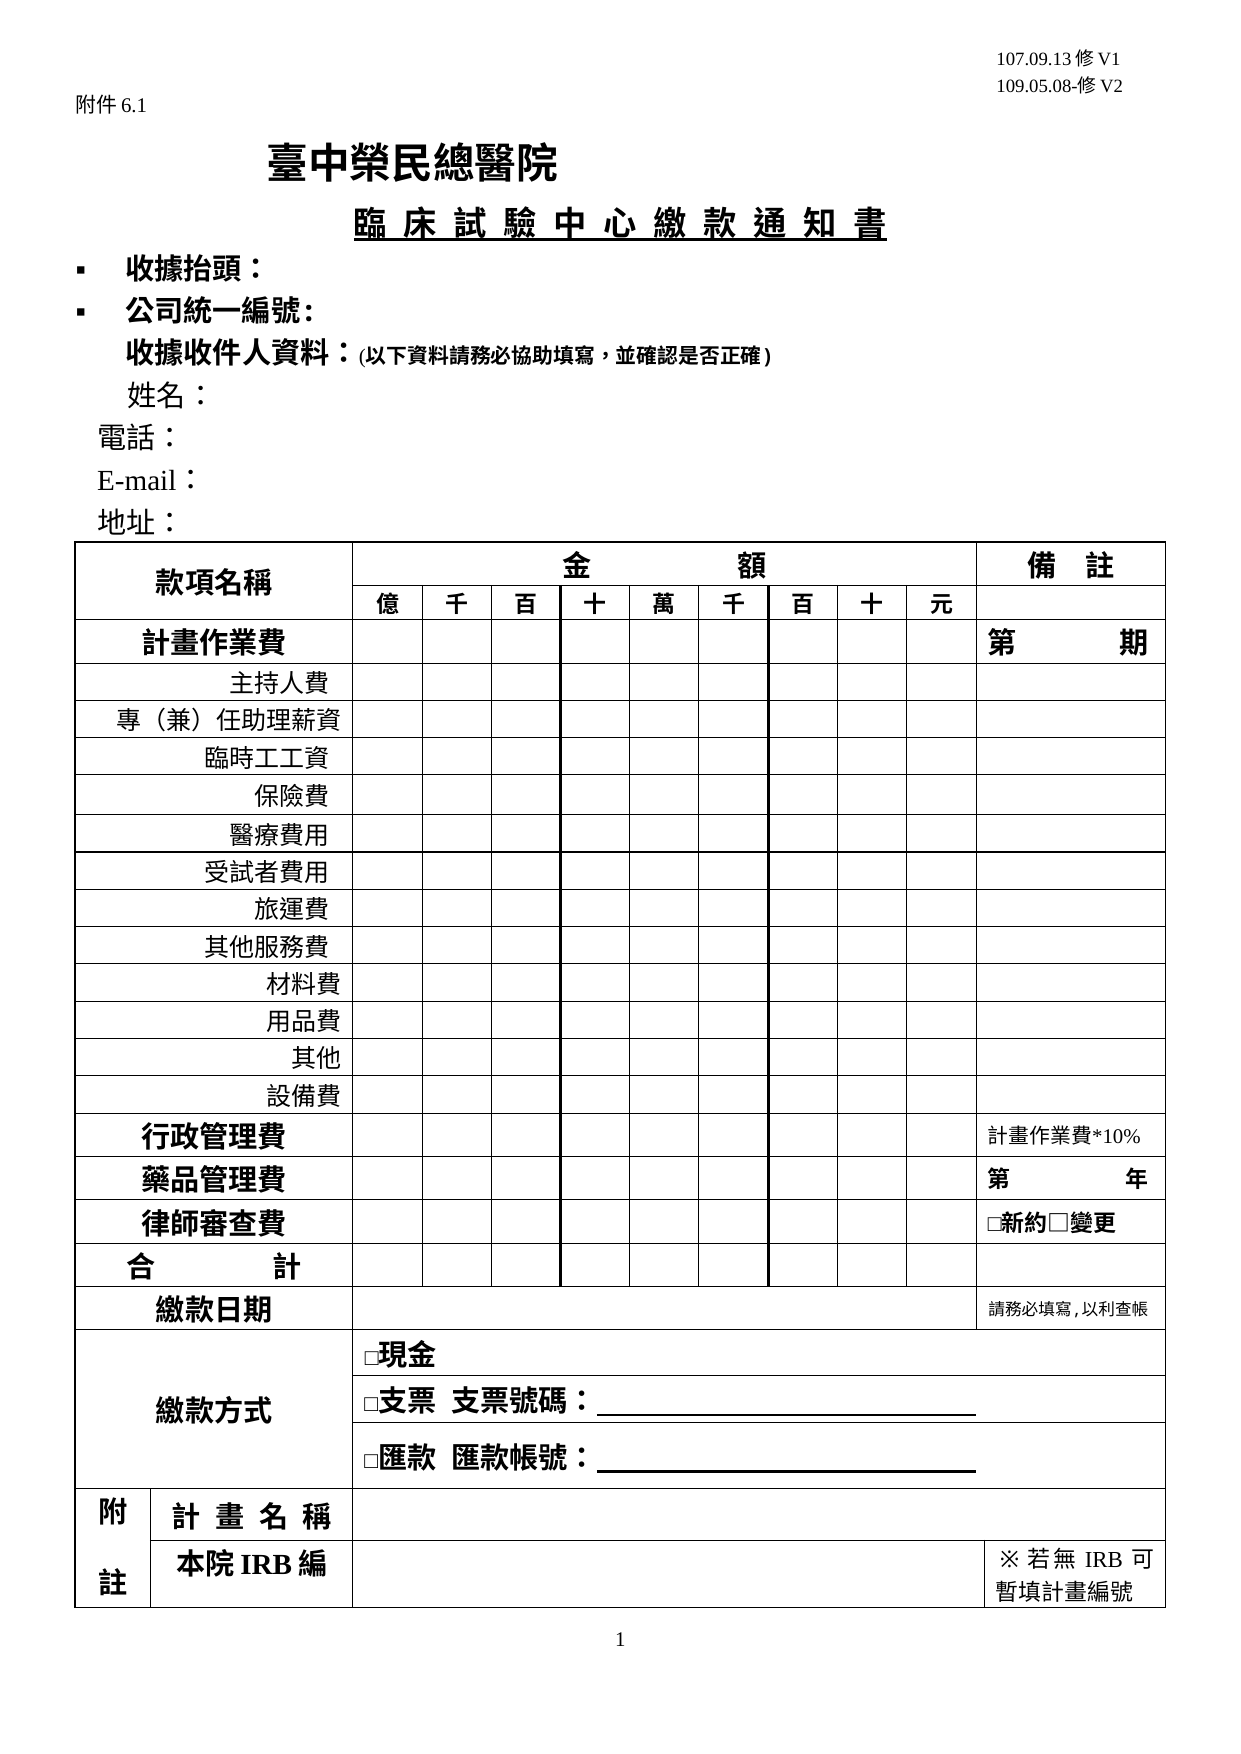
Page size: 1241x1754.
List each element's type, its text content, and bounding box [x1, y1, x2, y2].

table_cell [353, 1541, 984, 1607]
table_cell [907, 1200, 976, 1242]
table_cell [977, 1076, 1165, 1112]
table_cell [562, 1244, 629, 1286]
table_cell [907, 815, 976, 851]
table_cell [770, 738, 837, 774]
table_cell [353, 1039, 422, 1075]
table_cell [423, 1200, 491, 1242]
table_cell [770, 664, 837, 700]
table_cell [492, 964, 559, 1001]
table_cell 千 [699, 586, 767, 619]
table_cell [907, 1076, 976, 1112]
table_cell 億 [353, 586, 422, 619]
table_cell [977, 738, 1165, 774]
table_cell 第 年 [977, 1157, 1165, 1199]
table_cell [630, 620, 698, 662]
table_cell [977, 664, 1165, 700]
table_cell [492, 853, 559, 889]
table_cell [699, 1200, 767, 1242]
table_cell 其他服務費 [76, 927, 352, 963]
table_cell [699, 964, 767, 1001]
table_cell [699, 853, 767, 889]
table_cell 藥品管理費 [76, 1157, 352, 1199]
table_cell 合 計 [76, 1244, 352, 1286]
table_cell 設備費 [76, 1076, 352, 1112]
table_cell [699, 620, 767, 662]
table_cell [423, 1157, 491, 1199]
table_cell [907, 664, 976, 700]
table_cell [492, 701, 559, 737]
table_cell [770, 620, 837, 662]
table_cell 用品費 [76, 1002, 352, 1038]
table_cell [699, 927, 767, 963]
table_cell [353, 964, 422, 1001]
text E-mail： [75, 457, 1165, 499]
table_header 金 額 [353, 543, 976, 585]
table_cell 萬 [630, 586, 698, 619]
table_cell [770, 853, 837, 889]
table_cell [838, 1157, 906, 1199]
table_cell [423, 1114, 491, 1156]
table_header 備 註 [977, 543, 1165, 585]
table_cell [492, 738, 559, 774]
table_cell [353, 1002, 422, 1038]
table_cell [699, 664, 767, 700]
table_cell [423, 927, 491, 963]
table_cell □匯款 匯款帳號： [353, 1423, 1165, 1488]
table_cell [630, 927, 698, 963]
table_cell [770, 815, 837, 851]
table_cell 行政管理費 [76, 1114, 352, 1156]
table_cell [838, 1002, 906, 1038]
table_cell [907, 775, 976, 814]
table_cell [353, 738, 422, 774]
table_cell [562, 853, 629, 889]
table_cell [423, 1039, 491, 1075]
table_cell [353, 620, 422, 662]
table_cell [423, 1076, 491, 1112]
table_cell □支票 支票號碼： [353, 1376, 1165, 1422]
table_cell [492, 1157, 559, 1199]
table_cell 材料費 [76, 964, 352, 1001]
table_cell [423, 964, 491, 1001]
table_cell [838, 1200, 906, 1242]
table_cell [838, 927, 906, 963]
table_cell [562, 1157, 629, 1199]
table_cell [353, 890, 422, 926]
table_cell [562, 775, 629, 814]
table_cell [423, 890, 491, 926]
table_cell [492, 1114, 559, 1156]
text 臨 床 試 驗 中 心 繳 款 通 知 書 [75, 197, 1165, 245]
table_cell [770, 1039, 837, 1075]
table_cell [838, 1244, 906, 1286]
text 地址： [75, 499, 1165, 541]
table_cell 百 [770, 586, 837, 619]
table_cell [562, 701, 629, 737]
table_cell 計 畫 名 稱 [151, 1489, 352, 1539]
table_cell [492, 1039, 559, 1075]
table_cell [492, 775, 559, 814]
table_cell [630, 775, 698, 814]
table_cell [630, 1002, 698, 1038]
table_cell [838, 701, 906, 737]
table_cell 律師審查費 [76, 1200, 352, 1242]
table_cell [977, 1244, 1165, 1286]
table_cell □現金 [353, 1330, 1165, 1374]
list 收據抬頭： [75, 245, 1165, 287]
table_cell [562, 738, 629, 774]
table_cell [423, 775, 491, 814]
table_cell [699, 890, 767, 926]
table_cell [770, 1157, 837, 1199]
table_cell [838, 738, 906, 774]
table_cell [353, 1287, 976, 1329]
table_cell [492, 1002, 559, 1038]
table_cell [353, 664, 422, 700]
table_cell [770, 1076, 837, 1112]
table_cell [492, 1076, 559, 1112]
table_cell [562, 664, 629, 700]
table_cell [699, 701, 767, 737]
table_cell [630, 1039, 698, 1075]
table_cell [492, 1200, 559, 1242]
table_cell [907, 890, 976, 926]
table_cell 計畫作業費 [76, 620, 352, 662]
table_cell [492, 664, 559, 700]
table_cell [699, 1076, 767, 1112]
table_cell [492, 927, 559, 963]
table_cell 千 [423, 586, 491, 619]
table_cell [770, 1114, 837, 1156]
table_cell [977, 586, 1165, 619]
table_cell 請務必填寫,以利查帳 [977, 1287, 1165, 1329]
table_cell [770, 964, 837, 1001]
table_cell [699, 1244, 767, 1286]
table_cell [838, 1076, 906, 1112]
table_cell [838, 815, 906, 851]
table_cell [353, 1489, 1165, 1539]
table_cell [838, 620, 906, 662]
table_cell 元 [907, 586, 976, 619]
table_cell 專（兼）任助理薪資 [76, 701, 352, 737]
table_cell [630, 815, 698, 851]
table_cell 受試者費用 [76, 853, 352, 889]
table_cell [838, 1114, 906, 1156]
table_cell [630, 1076, 698, 1112]
text 收據收件人資料：(以下資料請務必協助填寫，並確認是否正確) [125, 330, 1165, 372]
table_cell [977, 964, 1165, 1001]
table_cell [770, 1200, 837, 1242]
table_cell [838, 664, 906, 700]
table_cell [423, 1002, 491, 1038]
table_cell [630, 890, 698, 926]
table_cell [770, 775, 837, 814]
table_cell [838, 853, 906, 889]
table_cell 其他 [76, 1039, 352, 1075]
table_cell 計畫作業費*10% [977, 1114, 1165, 1156]
table_cell [977, 701, 1165, 737]
table_cell 主持人費 [76, 664, 352, 700]
table_header [968, 36, 1175, 197]
table_cell [423, 620, 491, 662]
table_cell [353, 1244, 422, 1286]
table_cell [977, 775, 1165, 814]
table_header 款項名稱 [76, 543, 352, 619]
table_cell [562, 1002, 629, 1038]
table_cell [907, 964, 976, 1001]
table_cell [353, 1114, 422, 1156]
table_cell [562, 890, 629, 926]
table_cell [423, 853, 491, 889]
table_cell [907, 1039, 976, 1075]
table_cell [977, 890, 1165, 926]
table_cell [562, 1039, 629, 1075]
table_cell [699, 815, 767, 851]
table_cell [838, 1039, 906, 1075]
table_cell 十 [838, 586, 906, 619]
table_cell [353, 701, 422, 737]
table_cell [977, 853, 1165, 889]
table_cell [907, 701, 976, 737]
table_cell [562, 927, 629, 963]
table_cell [770, 1244, 837, 1286]
table_cell [630, 1157, 698, 1199]
table_cell 第 期 [977, 620, 1165, 662]
table_cell [630, 738, 698, 774]
table_cell [770, 1002, 837, 1038]
table_cell [562, 964, 629, 1001]
table_cell [630, 1114, 698, 1156]
table_cell [492, 620, 559, 662]
table_cell [353, 815, 422, 851]
table_cell [630, 701, 698, 737]
table_cell [630, 1244, 698, 1286]
table_cell 附 註 [76, 1489, 150, 1607]
table_cell [907, 927, 976, 963]
table_cell ※若無IRB可暫填計畫編號 [985, 1541, 1165, 1607]
table_cell [630, 964, 698, 1001]
table_cell 繳款方式 [76, 1330, 352, 1488]
table_cell [423, 1244, 491, 1286]
text 姓名： [75, 372, 1165, 414]
table_cell [423, 664, 491, 700]
table_cell [977, 1002, 1165, 1038]
table_cell [353, 927, 422, 963]
table_cell [977, 927, 1165, 963]
table_cell [492, 890, 559, 926]
table_cell [977, 815, 1165, 851]
table_cell 百 [492, 586, 559, 619]
table_cell [770, 890, 837, 926]
table_cell [699, 1157, 767, 1199]
table_cell [562, 1200, 629, 1242]
table_cell 臨時工工資 [76, 738, 352, 774]
table_cell [630, 664, 698, 700]
table_cell 旅運費 [76, 890, 352, 926]
table_cell [770, 701, 837, 737]
table_cell [699, 1114, 767, 1156]
table_cell [353, 1200, 422, 1242]
table_cell [907, 620, 976, 662]
table_cell [699, 738, 767, 774]
table_cell [630, 1200, 698, 1242]
table_cell [907, 1002, 976, 1038]
table_cell [699, 1039, 767, 1075]
list 公司統一編號: [75, 287, 1165, 330]
table_cell [699, 1002, 767, 1038]
table_cell [838, 964, 906, 1001]
table_cell [353, 775, 422, 814]
table_cell [562, 1114, 629, 1156]
table_cell 本院IRB編 [151, 1541, 352, 1607]
table_cell [492, 815, 559, 851]
table_cell [907, 1157, 976, 1199]
table_cell [353, 1157, 422, 1199]
table_cell [423, 701, 491, 737]
table_cell [562, 620, 629, 662]
table_cell 十 [562, 586, 629, 619]
table_cell [907, 1114, 976, 1156]
table_cell [492, 1244, 559, 1286]
table_cell [907, 853, 976, 889]
table_cell 保險費 [76, 775, 352, 814]
table_cell □新約□變更 [977, 1200, 1165, 1242]
text 電話： [75, 414, 1165, 457]
table_header [75, 123, 255, 197]
table_cell [770, 927, 837, 963]
table_cell [699, 775, 767, 814]
table_cell [423, 815, 491, 851]
table_cell [562, 815, 629, 851]
table_cell [907, 738, 976, 774]
table_cell [907, 1244, 976, 1286]
table_cell [977, 1039, 1165, 1075]
table_cell [838, 890, 906, 926]
table_cell [353, 853, 422, 889]
table_cell [562, 1076, 629, 1112]
table_cell [630, 853, 698, 889]
table_cell 繳款日期 [76, 1287, 352, 1329]
table_header 臺中榮民總醫院 [255, 123, 967, 197]
table_cell [423, 738, 491, 774]
table_cell 醫療費用 [76, 815, 352, 851]
table_cell [838, 775, 906, 814]
table_cell [353, 1076, 422, 1112]
